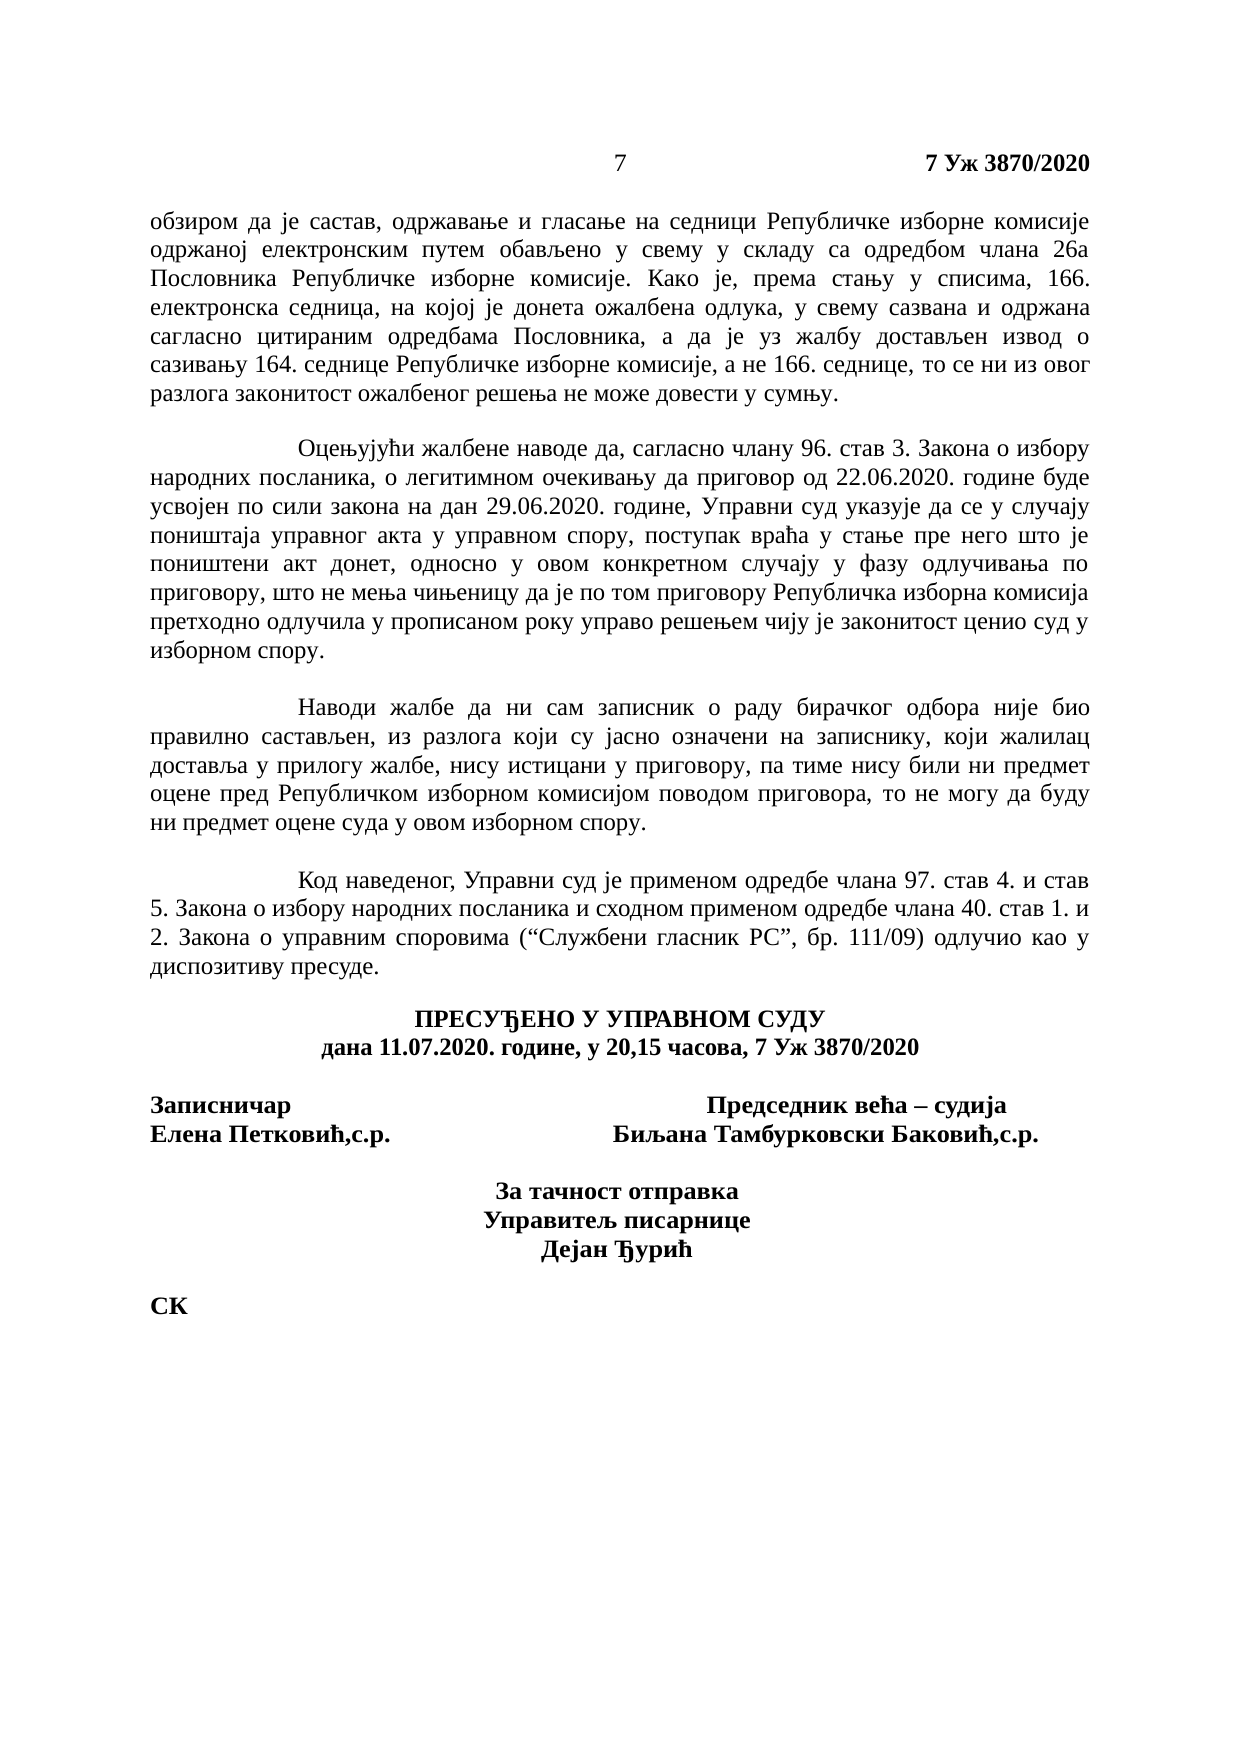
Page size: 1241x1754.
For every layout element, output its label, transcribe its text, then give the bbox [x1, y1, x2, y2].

text Наводи жалбе да ни сам записник о раду бирачког одбора није био правилно састављен, из разлога који су јасно означени на записнику, који жалилац доставља у прилогу жалбе, нису истицани у приговору, па тиме нису били ни предмет оцене пред Републичком изборном комисијом поводом приговора, то не могу да буду ни предмет оцене суда у овом изборном спору. [150, 692, 1090, 836]
text Записничар Председник већа – судија [150, 1090, 1090, 1119]
text Елена Петковић,с.р. Биљана Тамбурковски Баковић,с.р. [150, 1119, 1090, 1147]
text дана 11.07.2020. године, у 20,15 часова, 7 Уж 3870/2020 [150, 1032, 1090, 1061]
text Дејан Ђурић [150, 1234, 1090, 1262]
text За тачност отправка [150, 1176, 1090, 1205]
text обзиром да је састав, одржавање и гласање на седници Републичке изборне комисије одржаној електронским путем обављено у свему у складу са одредбом члана 26а Пословника Републичке изборне комисије. Како је, према стању у списима, 166. електронска седница, на којој је донета ожалбена одлука, у свему сазвана и одржана сагласно цитираним одредбама Пословника, а да је уз жалбу достављен извод о сазивању 164. седнице Републичке изборне комисије, а не 166. седнице, то се ни из овог разлога законитост ожалбеног решења не може довести у сумњу. [150, 206, 1090, 407]
text СК [150, 1291, 1090, 1320]
text Код наведеног, Управни суд је применом одредбе члана 97. став 4. и став 5. Закона о избору народних посланика и сходном применом одредбе члана 40. став 1. и 2. Закона о управним споровима (“Службени гласник РС”, бр. 111/09) одлучио као у диспозитиву пресуде. [150, 865, 1090, 980]
text ПРЕСУЂЕНО У УПРАВНОМ СУДУ [150, 1004, 1090, 1032]
text Управитељ писарнице [150, 1205, 1090, 1234]
text Оцењујући жалбене наводе да, сагласно члану 96. став 3. Закона о избору народних посланика, о легитимном очекивању да приговор од 22.06.2020. године буде усвојен по сили закона на дан 29.06.2020. године, Управни суд указује да се у случају поништаја управног акта у управном спору, поступак враћа у стање пре него што је поништени акт донет, односно у овом конкретном случају у фазу одлучивања по приговору, што не мења чињеницу да је по том приговору Републичка изборна комисија претходно одлучила у прописаном року управо решењем чију је законитост ценио суд у изборном спору. [150, 433, 1090, 663]
